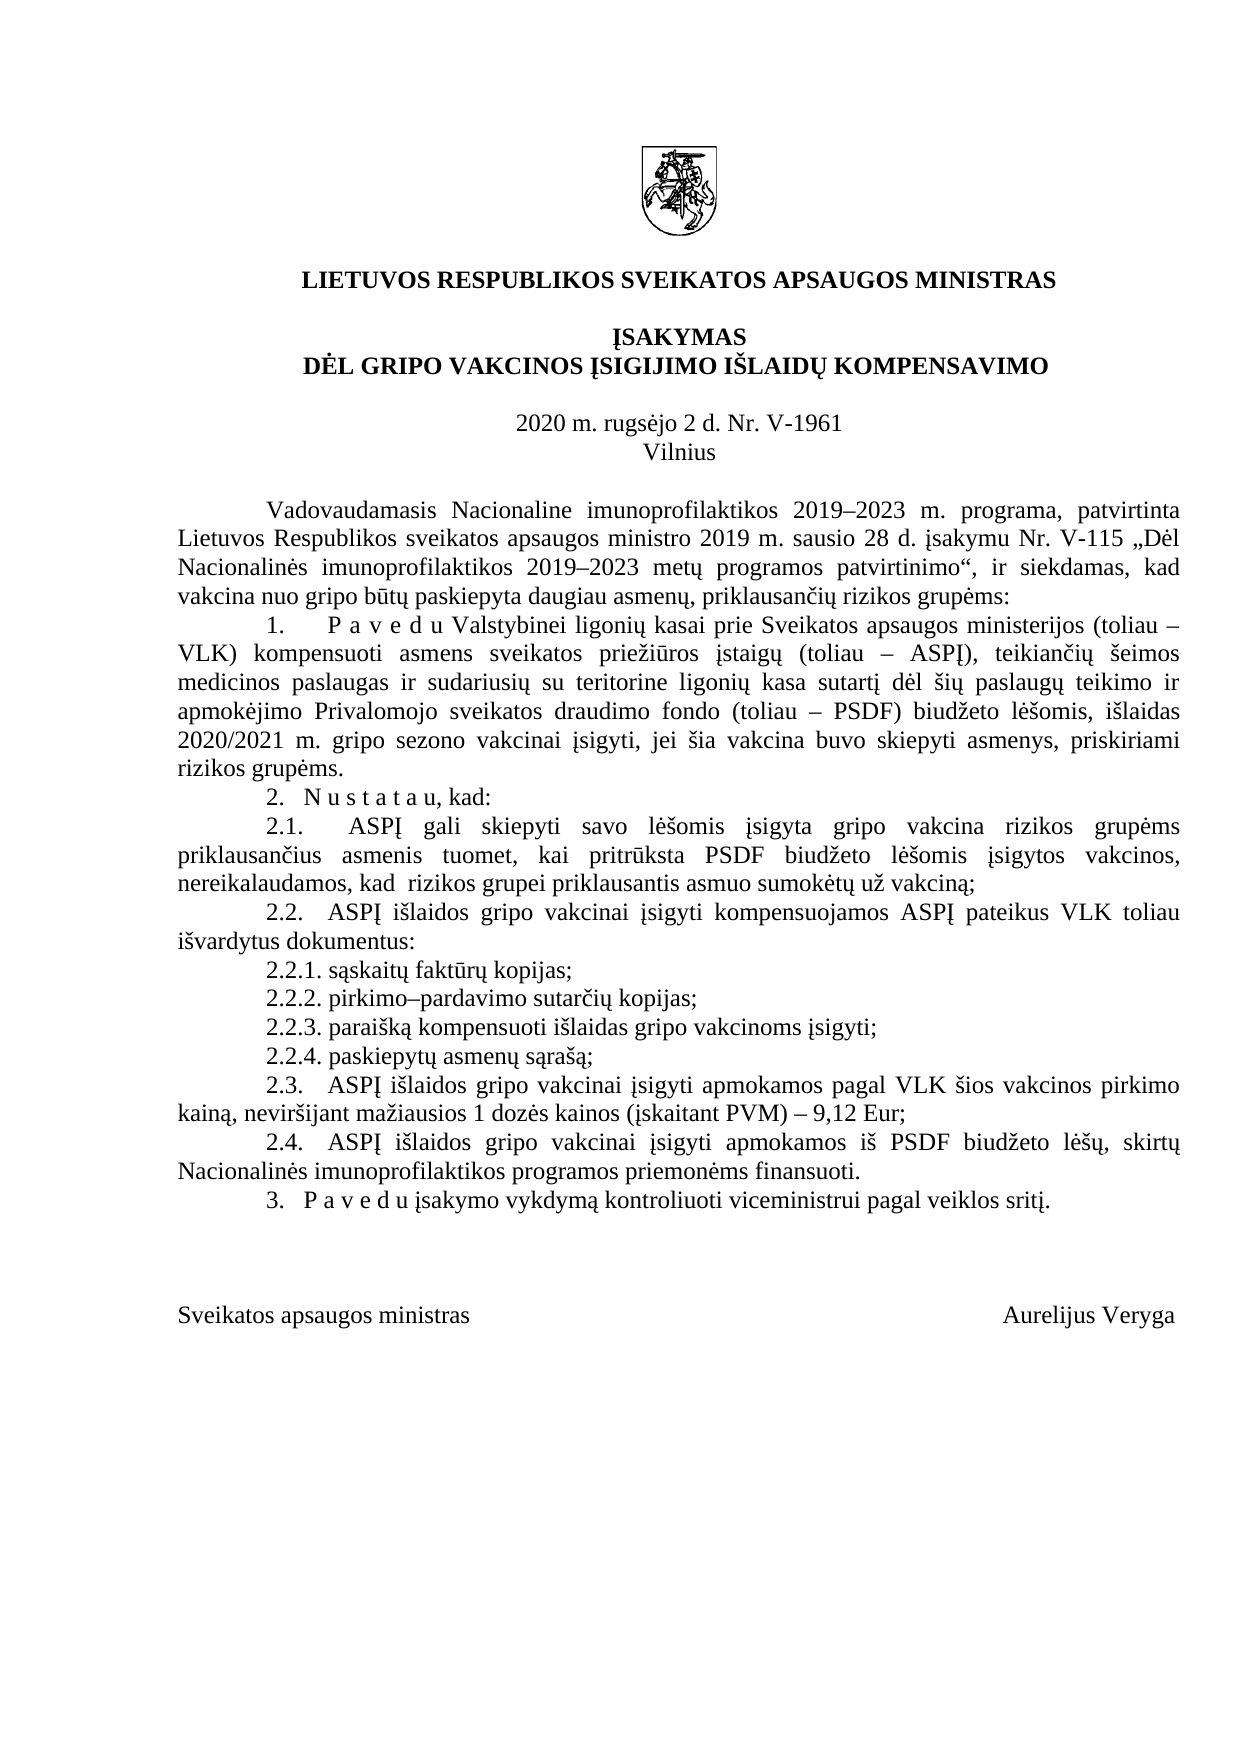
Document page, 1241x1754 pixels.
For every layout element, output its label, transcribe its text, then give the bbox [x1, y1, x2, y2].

text ĮSAKYMAS [177, 322, 1181, 351]
text LIETUVOS RESPUBLIKOS SVEIKATOS APSAUGOS MINISTRAS [177, 265, 1181, 293]
text 2. N u s t a t a u, kad: [266, 782, 1181, 811]
text 2.2.1. sąskaitų faktūrų kopijas; [177, 955, 1181, 983]
text Sveikatos apsaugos ministras Aurelijus Veryga [177, 1300, 1181, 1328]
text 2.3. ASPĮ išlaidos gripo vakcinai įsigyti apmokamos pagal VLK šios vakcinos pirkimo kainą, neviršijant mažiausios 1 dozės kainos (įskaitant PVM) – 9,12 Eur; [177, 1070, 1181, 1127]
text 3. P a v e d u įsakymo vykdymą kontroliuoti viceministrui pagal veiklos sritį. [266, 1185, 1181, 1213]
text DĖL GRIPO VAKCINOS ĮSIGIJIMO IŠLAIDŲ KOMPENSAVIMO [177, 351, 1181, 380]
text Vilnius [177, 437, 1181, 466]
text 1. P a v e d u Valstybinei ligonių kasai prie Sveikatos apsaugos ministerijos (toliau – VLK) kompensuoti asmens sveikatos priežiūros įstaigų (toliau – ASPĮ), teikiančių šeimos medicinos paslaugas ir sudariusių su teritorine ligonių kasa sutartį dėl šių paslaugų teikimo ir apmokėjimo Privalomojo sveikatos draudimo fondo (toliau – PSDF) biudžeto lėšomis, išlaidas 2020/2021 m. gripo sezono vakcinai įsigyti, jei šia vakcina buvo skiepyti asmenys, priskiriami rizikos grupėms. [177, 610, 1181, 782]
text 2.2.3. paraišką kompensuoti išlaidas gripo vakcinoms įsigyti; [177, 1012, 1181, 1041]
text Vadovaudamasis Nacionaline imunoprofilaktikos 2019–2023 m. programa, patvirtinta Lietuvos Respublikos sveikatos apsaugos ministro 2019 m. sausio 28 d. įsakymu Nr. V-115 „Dėl Nacionalinės imunoprofilaktikos 2019–2023 metų programos patvirtinimo“, ir siekdamas, kad vakcina nuo gripo būtų paskiepyta daugiau asmenų, priklausančių rizikos grupėms: [177, 495, 1181, 610]
text 2.2.2. pirkimo–pardavimo sutarčių kopijas; [177, 983, 1181, 1012]
text 2020 m. rugsėjo 2 d. Nr. V-1961 [177, 408, 1181, 437]
text 2.4. ASPĮ išlaidos gripo vakcinai įsigyti apmokamos iš PSDF biudžeto lėšų, skirtų Nacionalinės imunoprofilaktikos programos priemonėms finansuoti. [177, 1127, 1181, 1185]
text 2.1. ASPĮ gali skiepyti savo lėšomis įsigyta gripo vakcina rizikos grupėms priklausančius asmenis tuomet, kai pritrūksta PSDF biudžeto lėšomis įsigytos vakcinos, nereikalaudamos, kad rizikos grupei priklausantis asmuo sumokėtų už vakciną; [177, 811, 1181, 897]
text 2.2.4. paskiepytų asmenų sąrašą; [177, 1041, 1181, 1070]
text 2.2. ASPĮ išlaidos gripo vakcinai įsigyti kompensuojamos ASPĮ pateikus VLK toliau išvardytus dokumentus: [177, 897, 1181, 955]
